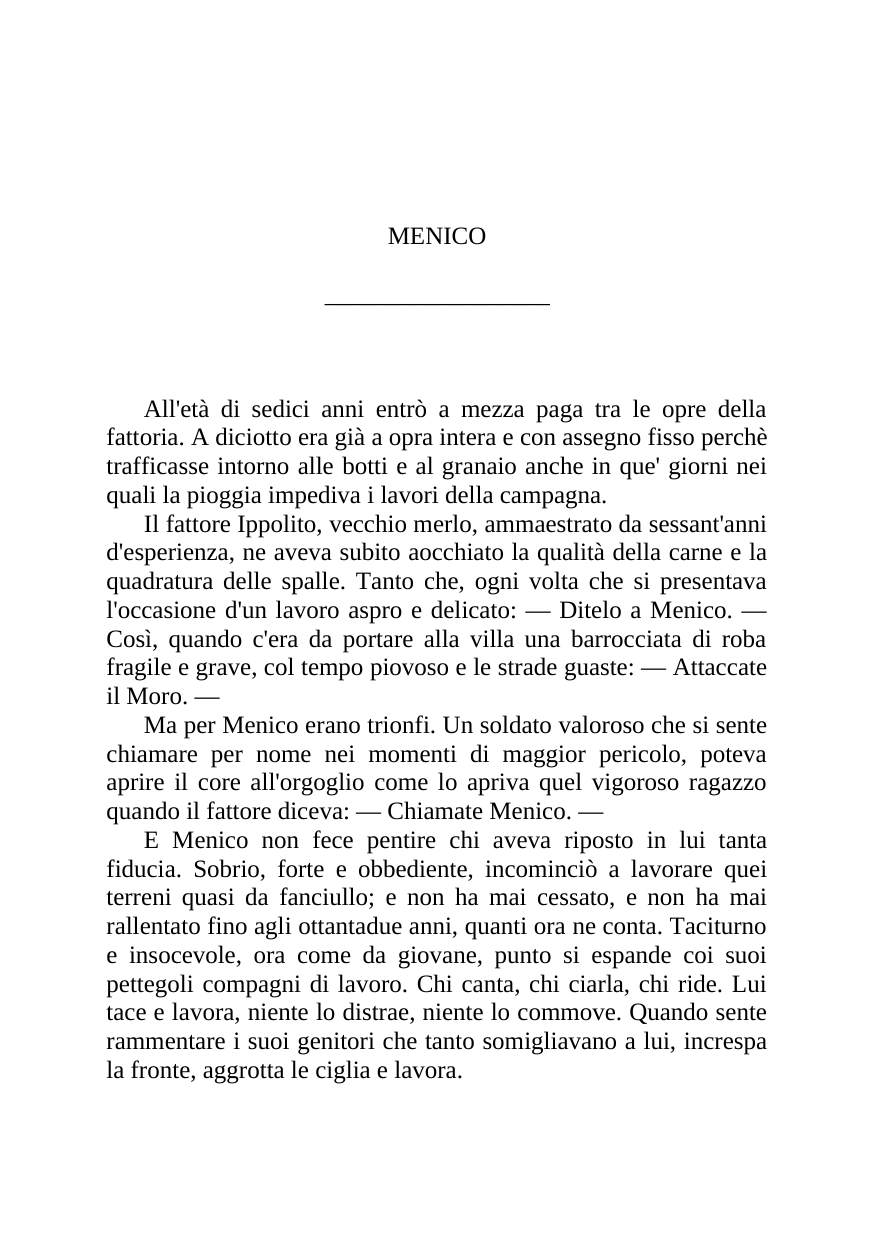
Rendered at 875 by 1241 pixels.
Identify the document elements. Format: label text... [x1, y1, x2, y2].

text Il fattore Ippolito, vecchio merlo, ammaestrato da sessant'anni d'esperienza, ne aveva subito aocchiato la qualità della carne e la quadratura delle spalle. Tanto che, ogni volta che si presentava l'occasione d'un lavoro aspro e delicato: — Ditelo a Menico. — Così, quando c'era da portare alla villa una barrocciata di roba fragile e grave, col tempo piovoso e le strade guaste: — Attaccate il Moro. — [106, 509, 768, 710]
text MENICO [106, 221, 768, 250]
text E Menico non fece pentire chi aveva riposto in lui tanta fiducia. Sobrio, forte e obbediente, incominciò a lavorare quei terreni quasi da fanciullo; e non ha mai cessato, e non ha mai rallentato fino agli ottantadue anni, quanti ora ne conta. Taciturno e insocevole, ora come da giovane, punto si espande coi suoi pettegoli compagni di lavoro. Chi canta, chi ciarla, chi ride. Lui tace e lavora, niente lo distrae, niente lo commove. Quando sente rammentare i suoi genitori che tanto somigliavano a lui, increspa la fronte, aggrotta le ciglia e lavora. [106, 825, 768, 1084]
text Ma per Menico erano trionfi. Un soldato valoroso che si sente chiamare per nome nei momenti di maggior pericolo, poteva aprire il core all'orgoglio come lo apriva quel vigoroso ragazzo quando il fattore diceva: — Chiamate Menico. — [106, 710, 768, 825]
text All'età di sedici anni entrò a mezza paga tra le opre della fattoria. A diciotto era già a opra intera e con assegno fisso perchè trafficasse intorno alle botti e al granaio anche in que' giorni nei quali la pioggia impediva i lavori della campagna. [106, 394, 768, 509]
text __________________ [106, 279, 768, 307]
